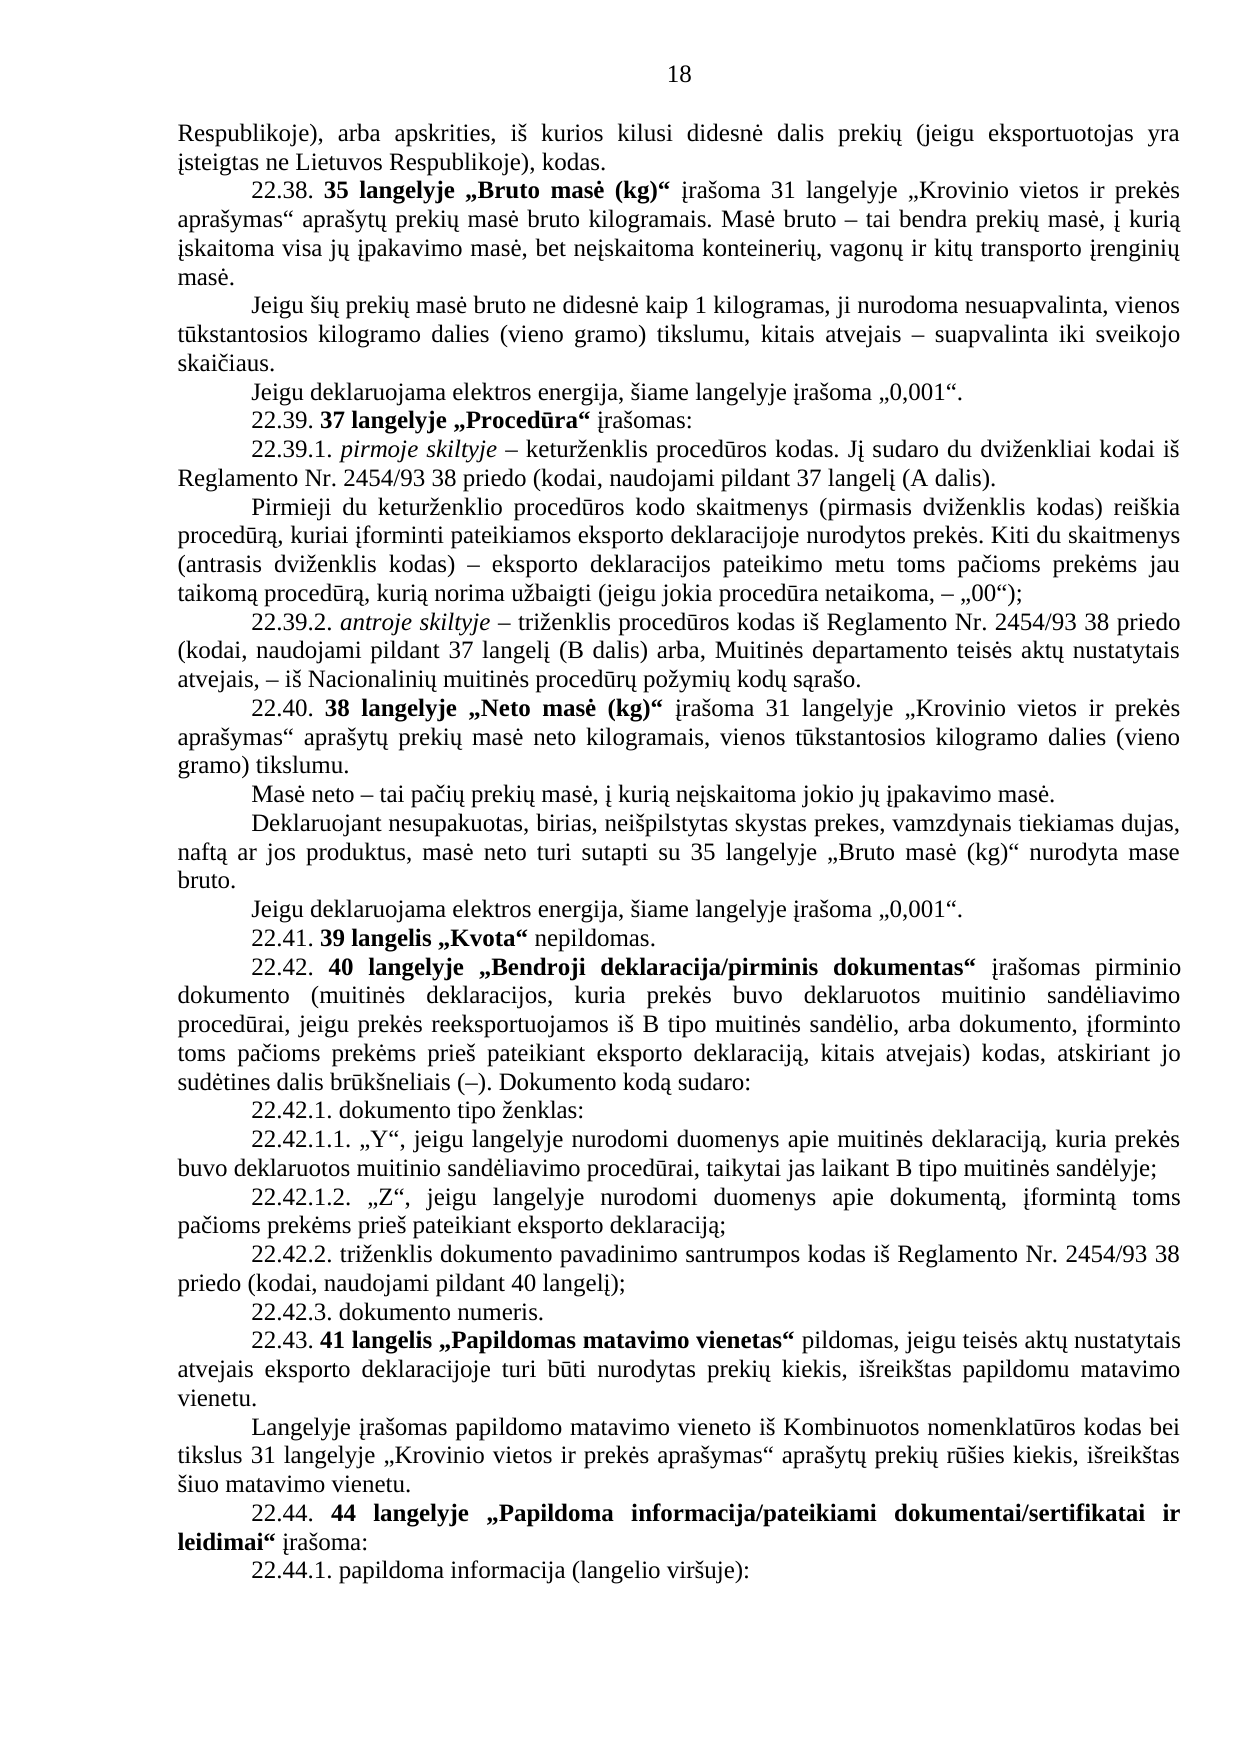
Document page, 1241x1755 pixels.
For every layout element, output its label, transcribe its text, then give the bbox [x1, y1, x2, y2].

text 22.40. 38 langelyje „Neto masė (kg)“ įrašoma 31 langelyje „Krovinio vietos ir prekės aprašymas“ aprašytų prekių masė neto kilogramais, vienos tūkstantosios kilogramo dalies (vieno gramo) tikslumu. [177, 693, 1181, 779]
text Respublikoje), arba apskrities, iš kurios kilusi didesnė dalis prekių (jeigu eksportuotojas yra įsteigtas ne Lietuvos Respublikoje), kodas. [177, 118, 1181, 176]
text Pirmieji du keturženklio procedūros kodo skaitmenys (pirmasis dviženklis kodas) reiškia procedūrą, kuriai įforminti pateikiamos eksporto deklaracijoje nurodytos prekės. Kiti du skaitmenys (antrasis dviženklis kodas) – eksporto deklaracijos pateikimo metu toms pačioms prekėms jau taikomą procedūrą, kurią norima užbaigti (jeigu jokia procedūra netaikoma, – „00“); [177, 492, 1181, 607]
text 22.39.2. antroje skiltyje – triženklis procedūros kodas iš Reglamento Nr. 2454/93 38 priedo (kodai, naudojami pildant 37 langelį (B dalis) arba, Muitinės departamento teisės aktų nustatytais atvejais, – iš Nacionalinių muitinės procedūrų požymių kodų sąrašo. [177, 607, 1181, 693]
text 22.42.3. dokumento numeris. [177, 1297, 1181, 1326]
text Jeigu deklaruojama elektros energija, šiame langelyje įrašoma „0,001“. [177, 894, 1181, 923]
text Langelyje įrašomas papildomo matavimo vieneto iš Kombinuotos nomenklatūros kodas bei tikslus 31 langelyje „Krovinio vietos ir prekės aprašymas“ aprašytų prekių rūšies kiekis, išreikštas šiuo matavimo vienetu. [177, 1412, 1181, 1498]
text Jeigu deklaruojama elektros energija, šiame langelyje įrašoma „0,001“. [177, 377, 1181, 406]
text Deklaruojant nesupakuotas, birias, neišpilstytas skystas prekes, vamzdynais tiekiamas dujas, naftą ar jos produktus, masė neto turi sutapti su 35 langelyje „Bruto masė (kg)“ nurodyta mase bruto. [177, 808, 1181, 894]
text Jeigu šių prekių masė bruto ne didesnė kaip 1 kilogramas, ji nurodoma nesuapvalinta, vienos tūkstantosios kilogramo dalies (vieno gramo) tikslumu, kitais atvejais – suapvalinta iki sveikojo skaičiaus. [177, 291, 1181, 377]
text 22.42. 40 langelyje „Bendroji deklaracija/pirminis dokumentas“ įrašomas pirminio dokumento (muitinės deklaracijos, kuria prekės buvo deklaruotos muitinio sandėliavimo procedūrai, jeigu prekės reeksportuojamos iš B tipo muitinės sandėlio, arba dokumento, įforminto toms pačioms prekėms prieš pateikiant eksporto deklaraciją, kitais atvejais) kodas, atskiriant jo sudėtines dalis brūkšneliais (–). Dokumento kodą sudaro: [177, 952, 1181, 1096]
text 22.38. 35 langelyje „Bruto masė (kg)“ įrašoma 31 langelyje „Krovinio vietos ir prekės aprašymas“ aprašytų prekių masė bruto kilogramais. Masė bruto – tai bendra prekių masė, į kurią įskaitoma visa jų įpakavimo masė, bet neįskaitoma konteinerių, vagonų ir kitų transporto įrenginių masė. [177, 176, 1181, 291]
text 22.41. 39 langelis „Kvota“ nepildomas. [177, 923, 1181, 952]
text 22.39.1. pirmoje skiltyje – keturženklis procedūros kodas. Jį sudaro du dviženkliai kodai iš Reglamento Nr. 2454/93 38 priedo (kodai, naudojami pildant 37 langelį (A dalis). [177, 434, 1181, 492]
text 22.42.1.1. „Y“, jeigu langelyje nurodomi duomenys apie muitinės deklaraciją, kuria prekės buvo deklaruotos muitinio sandėliavimo procedūrai, taikytai jas laikant B tipo muitinės sandėlyje; [177, 1124, 1181, 1182]
text 22.42.1. dokumento tipo ženklas: [177, 1096, 1181, 1124]
text 22.42.1.2. „Z“, jeigu langelyje nurodomi duomenys apie dokumentą, įformintą toms pačioms prekėms prieš pateikiant eksporto deklaraciją; [177, 1182, 1181, 1239]
text 22.44.1. papildoma informacija (langelio viršuje): [177, 1556, 1181, 1584]
text 22.43. 41 langelis „Papildomas matavimo vienetas“ pildomas, jeigu teisės aktų nustatytais atvejais eksporto deklaracijoje turi būti nurodytas prekių kiekis, išreikštas papildomu matavimo vienetu. [177, 1326, 1181, 1412]
text 22.44. 44 langelyje „Papildoma informacija/pateikiami dokumentai/sertifikatai ir leidimai“ įrašoma: [177, 1498, 1181, 1556]
text 22.39. 37 langelyje „Procedūra“ įrašomas: [177, 406, 1181, 434]
text 22.42.2. triženklis dokumento pavadinimo santrumpos kodas iš Reglamento Nr. 2454/93 38 priedo (kodai, naudojami pildant 40 langelį); [177, 1239, 1181, 1297]
text Masė neto – tai pačių prekių masė, į kurią neįskaitoma jokio jų įpakavimo masė. [177, 779, 1181, 808]
